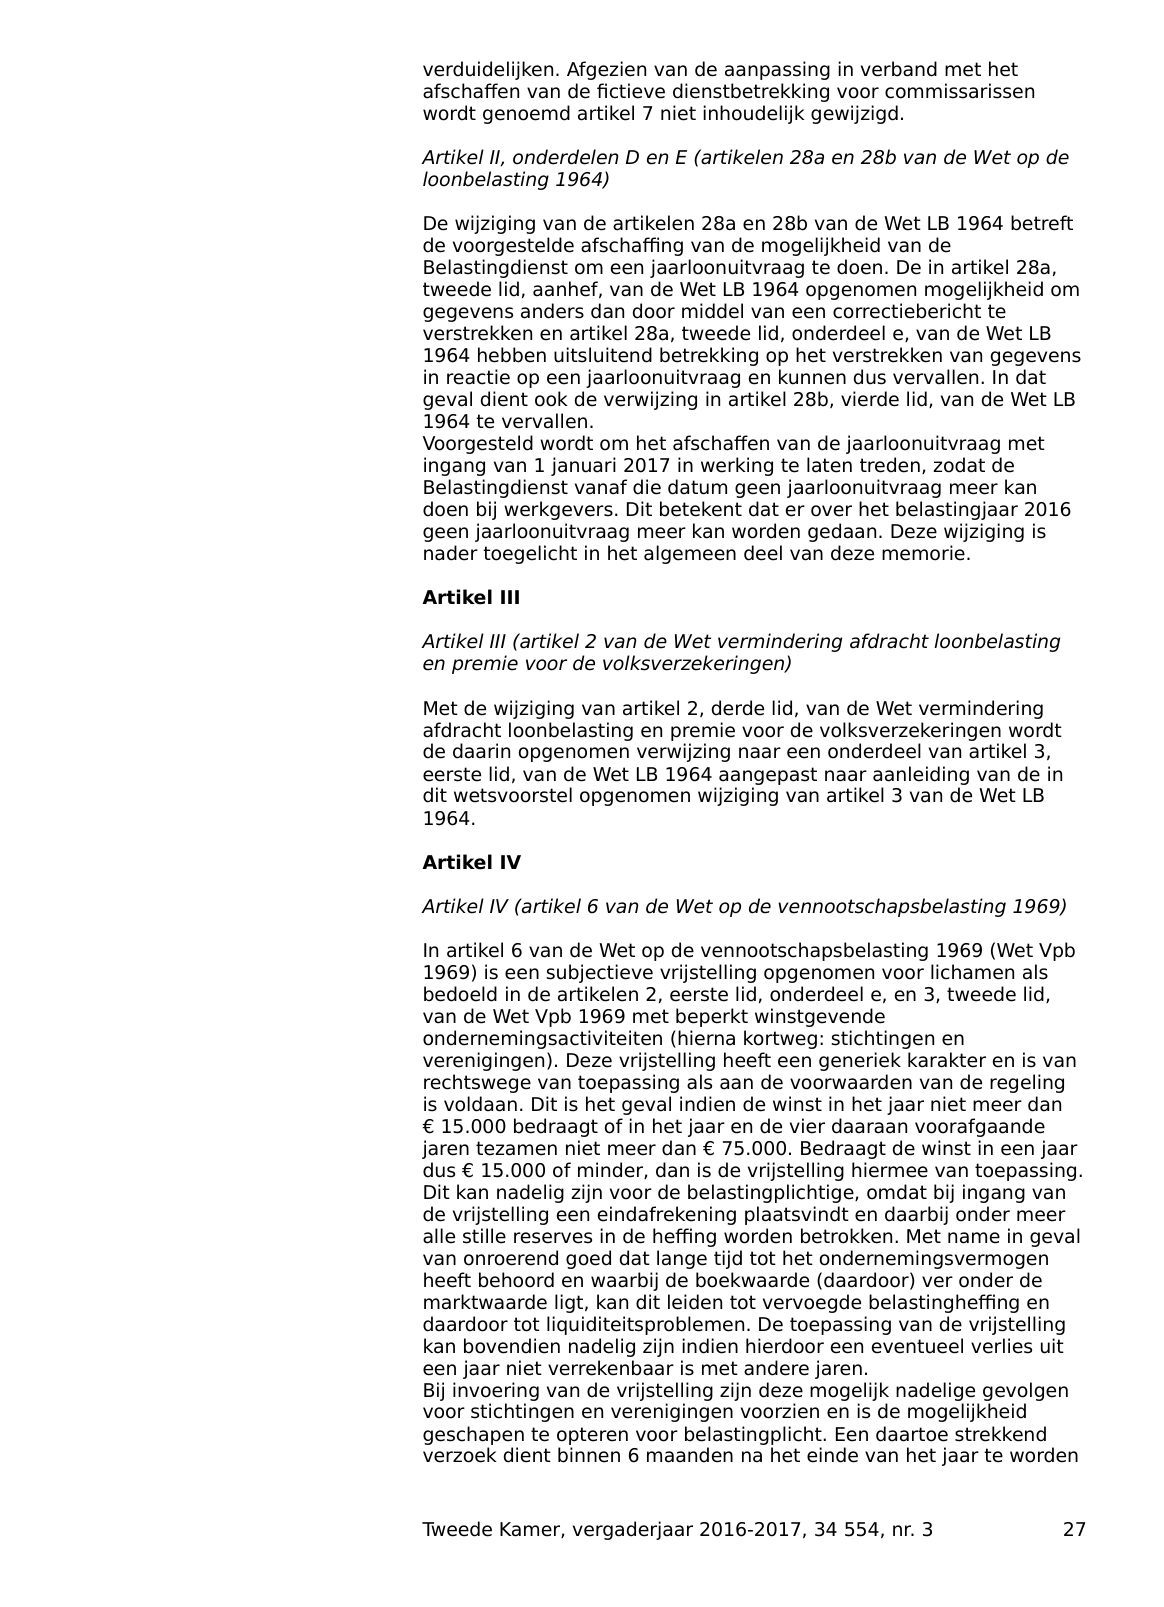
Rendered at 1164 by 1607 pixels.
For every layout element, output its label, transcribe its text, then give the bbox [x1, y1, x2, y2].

subtitle Artikel IV (artikel 6 van de Wet op de vennootschapsbelasting 1969) [422, 896, 1087, 918]
subtitle Artikel II, onderdelen D en E (artikelen 28a en 28b van de Wet op de loonbelasting 1964) [422, 147, 1087, 191]
subtitle Artikel III [422, 587, 1087, 609]
text Met de wijziging van artikel 2, derde lid, van de Wet vermindering afdracht loonbelasting en premie voor de volksverzekeringen wordt de daarin opgenomen verwijzing naar een onderdeel van artikel 3, eerste lid, van de Wet LB 1964 aangepast naar aanleiding van de in dit wetsvoorstel opgenomen wijziging van artikel 3 van de Wet LB 1964. [422, 697, 1087, 829]
subtitle Artikel IV [422, 852, 1087, 873]
text In artikel 6 van de Wet op de vennootschapsbelasting 1969 (Wet Vpb 1969) is een subjectieve vrijstelling opgenomen voor lichamen als bedoeld in de artikelen 2, eerste lid, onderdeel e, en 3, tweede lid, van de Wet Vpb 1969 met beperkt winstgevende ondernemingsactiviteiten (hierna kortweg: stichtingen en verenigingen). Deze vrijstelling heeft een generiek karakter en is van rechtswege van toepassing als aan de voorwaarden van de regeling is voldaan. Dit is het geval indien de winst in het jaar niet meer dan € 15.000 bedraagt of in het jaar en de vier daaraan voorafgaande jaren tezamen niet meer dan € 75.000. Bedraagt de winst in een jaar dus € 15.000 of minder, dan is de vrijstelling hiermee van toepassing. Dit kan nadelig zijn voor de belastingplichtige, omdat bij ingang van de vrijstelling een eindafrekening plaatsvindt en daarbij onder meer alle stille reserves in de heffing worden betrokken. Met name in geval van onroerend goed dat lange tijd tot het ondernemingsvermogen heeft behoord en waarbij de boekwaarde (daardoor) ver onder de marktwaarde ligt, kan dit leiden tot vervoegde belastingheffing en daardoor tot liquiditeitsproblemen. De toepassing van de vrijstelling kan bovendien nadelig zijn indien hierdoor een eventueel verlies uit een jaar niet verrekenbaar is met andere jaren. [422, 940, 1087, 1379]
text De wijziging van de artikelen 28a en 28b van de Wet LB 1964 betreft de voorgestelde afschaffing van de mogelijkheid van de Belastingdienst om een jaarloonuitvraag te doen. De in artikel 28a, tweede lid, aanhef, van de Wet LB 1964 opgenomen mogelijkheid om gegevens anders dan door middel van een correctiebericht te verstrekken en artikel 28a, tweede lid, onderdeel e, van de Wet LB 1964 hebben uitsluitend betrekking op het verstrekken van gegevens in reactie op een jaarloonuitvraag en kunnen dus vervallen. In dat geval dient ook de verwijzing in artikel 28b, vierde lid, van de Wet LB 1964 te vervallen. [422, 213, 1087, 433]
text Voorgesteld wordt om het afschaffen van de jaarloonuitvraag met ingang van 1 januari 2017 in werking te laten treden, zodat de Belastingdienst vanaf die datum geen jaarloonuitvraag meer kan doen bij werkgevers. Dit betekent dat er over het belastingjaar 2016 geen jaarloonuitvraag meer kan worden gedaan. Deze wijziging is nader toegelicht in het algemeen deel van deze memorie. [422, 433, 1087, 565]
text Bij invoering van de vrijstelling zijn deze mogelijk nadelige gevolgen voor stichtingen en verenigingen voorzien en is de mogelijkheid geschapen te opteren voor belastingplicht. Een daartoe strekkend verzoek dient binnen 6 maanden na het einde van het jaar te worden [422, 1379, 1087, 1467]
text verduidelijken. Afgezien van de aanpassing in verband met het afschaffen van de fictieve dienstbetrekking voor commissarissen wordt genoemd artikel 7 niet inhoudelijk gewijzigd. [422, 59, 1087, 125]
subtitle Artikel III (artikel 2 van de Wet vermindering afdracht loonbelasting en premie voor de volksverzekeringen) [422, 631, 1087, 675]
